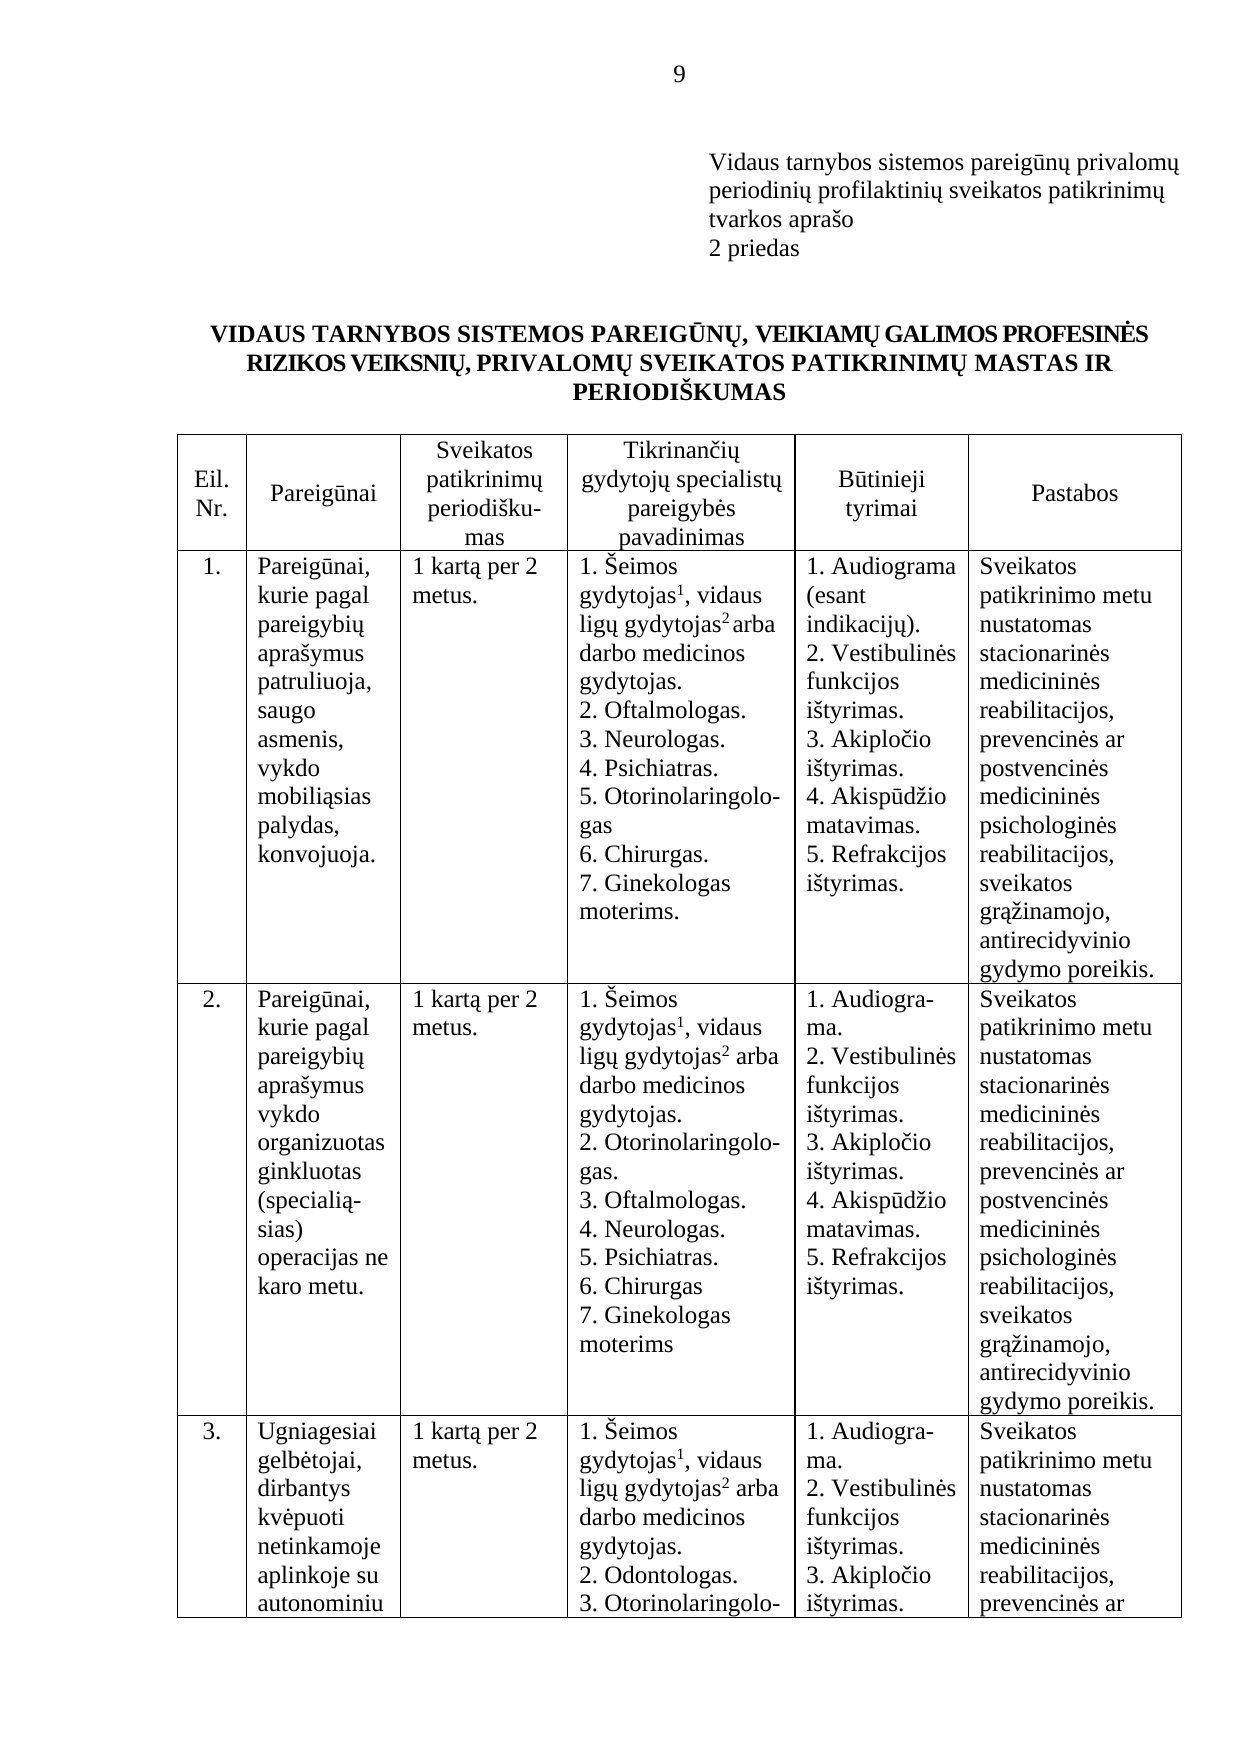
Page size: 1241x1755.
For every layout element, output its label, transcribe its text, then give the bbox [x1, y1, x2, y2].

table_cell Pareigūnai, kurie pagal pareigybių aprašymus vykdo organizuotas ginkluotas (specialią-sias) operacijas ne karo metu. [247, 984, 400, 1415]
table_header Eil. Nr. [178, 435, 246, 550]
table_cell 3. [178, 1416, 246, 1617]
table_header Pastabos [969, 435, 1181, 550]
table_cell 1. Audiograma (esant indikacijų). 2. Vestibulinės funkcijos ištyrimas. 3. Akipločio ištyrimas. 4. Akispūdžio matavimas. 5. Refrakcijos ištyrimas. [796, 551, 968, 983]
table_cell Sveikatos patikrinimo metu nustatomas stacionarinės medicininės reabilitacijos, prevencinės ar postvencinės medicininės psichologinės reabilitacijos, sveikatos grąžinamojo, antirecidyvinio gydymo poreikis. [1170, 551, 1181, 983]
table_cell Pareigūnai, kurie pagal pareigybių aprašymus patruliuoja, saugo asmenis, vykdo mobiliąsias palydas, konvojuoja. [247, 551, 400, 983]
table_cell 1 kartą per 2 metus. [401, 1416, 567, 1617]
table_header Būtinieji tyrimai [796, 435, 968, 550]
table_cell 1. Šeimos gydytojas1, vidaus ligų gydytojas2 arba darbo medicinos gydytojas. 2. Oftalmologas. 3. Neurologas. 4. Psichiatras. 5. Otorinolaringolo-gas 6. Chirurgas. 7. Ginekologas moterims. [568, 551, 794, 983]
text Vidaus tarnybos sistemos pareigūnų privalomų [709, 147, 1181, 176]
table_cell 1. Šeimos gydytojas1, vidaus ligų gydytojas2 arba darbo medicinos gydytojas. 2. Otorinolaringolo-gas. 3. Oftalmologas. 4. Neurologas. 5. Psichiatras. 6. Chirurgas 7. Ginekologas moterims [568, 984, 794, 1415]
table_header Tikrinančių gydytojų specialistų pareigybės pavadinimas [784, 435, 794, 550]
table_cell 1 kartą per 2 metus. [401, 984, 567, 1415]
table_header Pareigūnai [247, 435, 400, 550]
table_cell Sveikatos patikrinimo metu nustatomas stacionarinės medicininės reabilitacijos, prevencinės ar postvencinės medicininės psichologinės reabilitacijos, sveikatos grąžinamojo, antirecidyvinio gydymo poreikis. [969, 984, 979, 1415]
text VIDAUS TARNYBOS SISTEMOS PAREIGŪNŲ, VEIKIAMŲ GALIMOS PROFESINĖS RIZIKOS VEIKSNIŲ, PRIVALOMŲ SVEIKATOS PATIKRINIMŲ MASTAS IR PERIODIŠKUMAS [177, 319, 1181, 406]
text tvarkos aprašo [709, 204, 1181, 233]
table_header Sveikatos patikrinimų periodišku-mas [557, 435, 567, 550]
text 2 priedas [709, 233, 1181, 262]
table_cell 1. [178, 551, 246, 983]
table_cell Sveikatos patikrinimo metu nustatomas stacionarinės medicininės reabilitacijos, prevencinės ar postvencinės medicininės psichologinės reabilitacijos, sveikatos grąžinamojo, antirecidyvinio gydymo poreikis. [1170, 984, 1181, 1415]
table_cell 2. [178, 984, 246, 1415]
table_cell 1 kartą per 2 metus. [401, 551, 567, 983]
table_cell 1. Audiogra-ma. 2. Vestibulinės funkcijos ištyrimas. 3. Akipločio ištyrimas. 4. Akispūdžio matavimas. 5. Refrakcijos ištyrimas. [796, 984, 968, 1415]
table_header Tikrinančių gydytojų specialistų pareigybės pavadinimas [568, 435, 579, 550]
table_header Sveikatos patikrinimų periodišku-mas [401, 435, 412, 550]
table_cell Sveikatos patikrinimo metu nustatomas stacionarinės medicininės reabilitacijos, prevencinės ar postvencinės medicininės psichologinės reabilitacijos, sveikatos grąžinamojo, antirecidyvinio gydymo poreikis. [969, 551, 979, 983]
text periodinių profilaktinių sveikatos patikrinimų [709, 176, 1181, 204]
